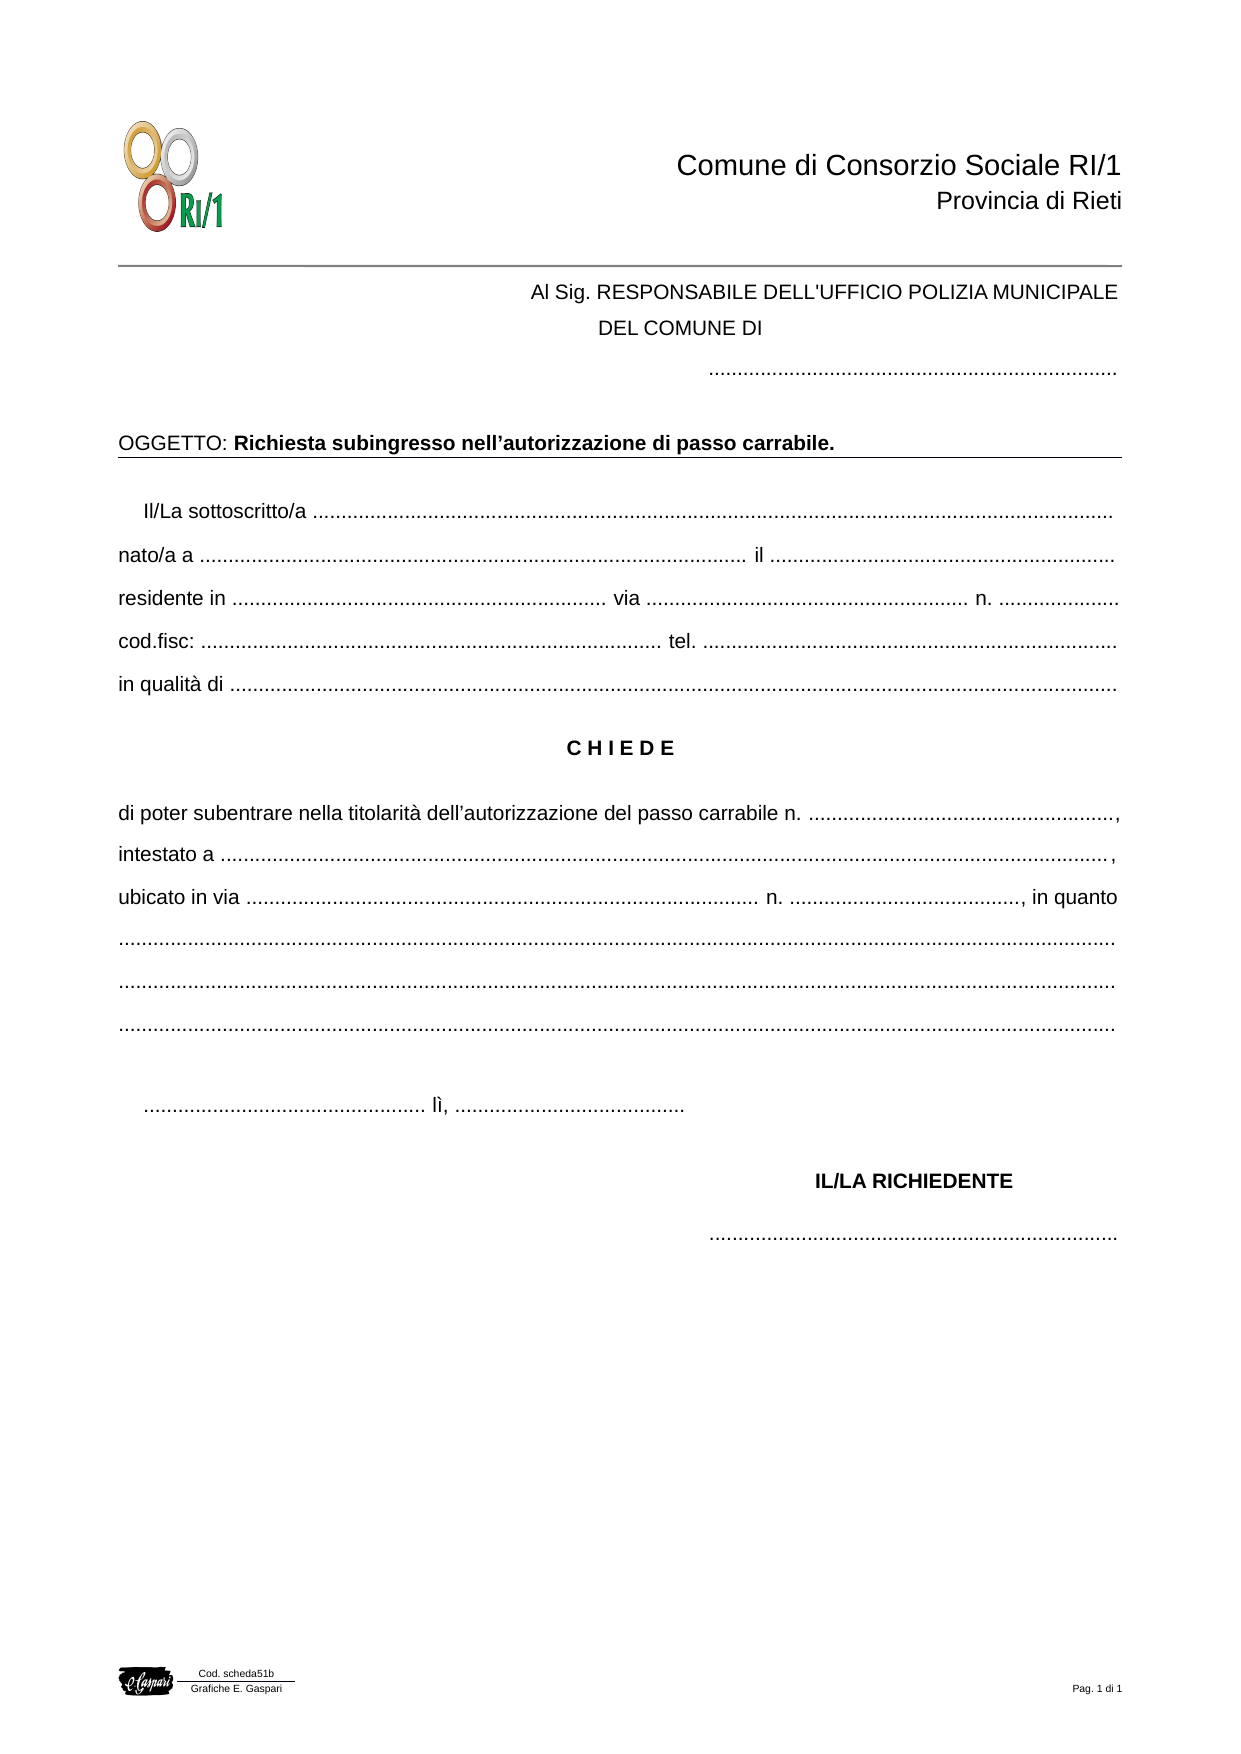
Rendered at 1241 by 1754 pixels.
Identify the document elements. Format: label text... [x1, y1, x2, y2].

text ............................................................................................................................................................................. [118, 965, 1122, 994]
text cod.fisc: ................................................................................ tel. ........................................................................ [118, 625, 1122, 654]
text nato/a a ............................................................................................... il ............................................................ [118, 539, 1122, 567]
text OGGETTO: Richiesta subingresso nell’autorizzazione di passo carrabile. [118, 431, 1122, 457]
text ............................................................................................................................................................................. [118, 1008, 1122, 1037]
text Il/La sottoscritto/a ........................................................................................................................................... [118, 496, 1122, 524]
picture [122, 117, 224, 248]
text IL/LA RICHIEDENTE [706, 1169, 1122, 1193]
text Al Sig. RESPONSABILE DELL'UFFICIO POLIZIA MUNICIPALE [531, 280, 1122, 304]
text in qualità di .......................................................................................................................................................... [118, 668, 1122, 697]
text ubicato in via ......................................................................................... n. ........................................, in quanto ............................................................................................................................................................................. [118, 881, 1122, 951]
text ................................................. lì, ........................................ [143, 1089, 1122, 1117]
text C H I E D E [118, 736, 1122, 760]
text Provincia di Rieti [224, 186, 1122, 215]
text ....................................................................... [708, 352, 1122, 381]
text Comune di Consorzio Sociale RI/1 [224, 148, 1122, 181]
text ....................................................................... [706, 1217, 1122, 1246]
text DEL COMUNE DI [598, 316, 1122, 340]
picture [118, 1666, 174, 1696]
text di poter subentrare nella titolarità dell’autorizzazione del passo carrabile n. ....................................................., intestato a .........................................................................................................................................................., [118, 797, 1122, 867]
text residente in ................................................................. via ........................................................ n. ..................... [118, 582, 1122, 611]
